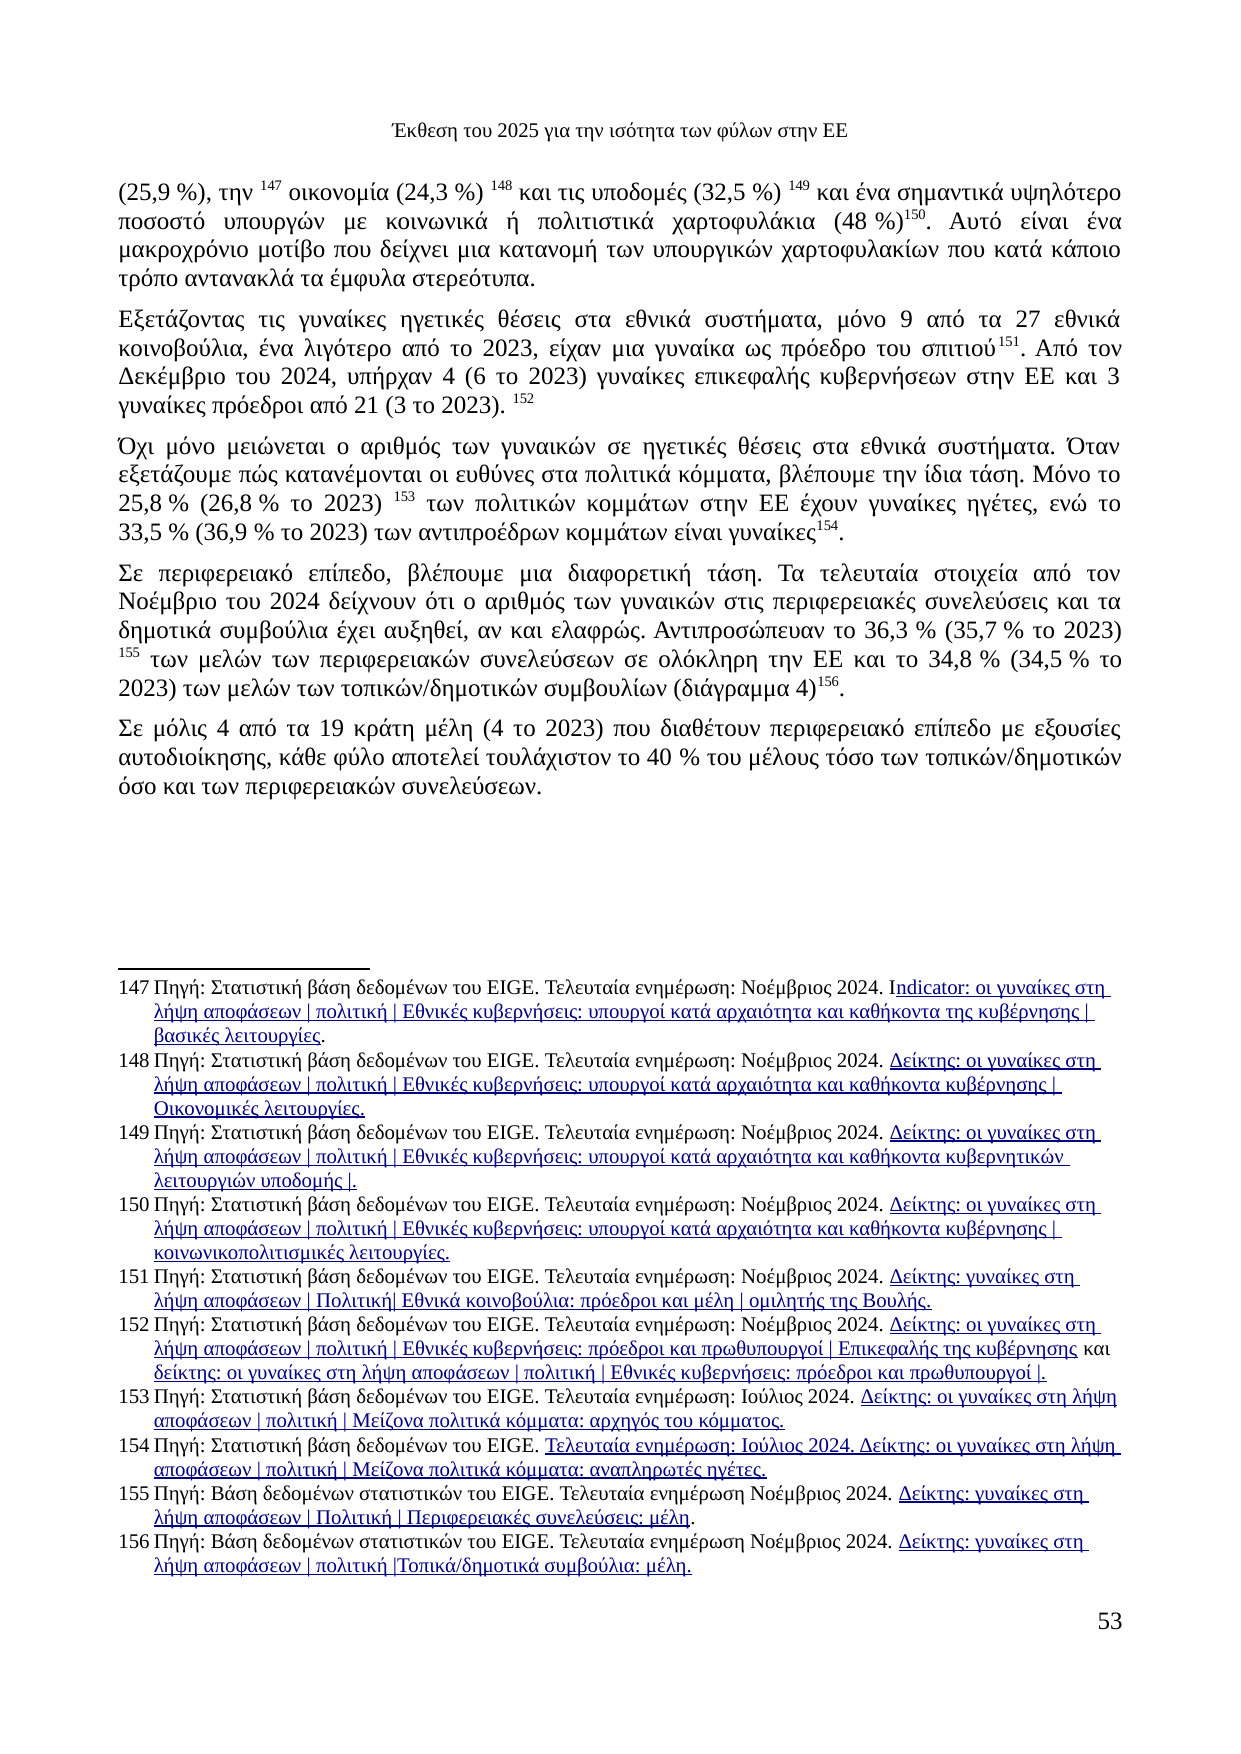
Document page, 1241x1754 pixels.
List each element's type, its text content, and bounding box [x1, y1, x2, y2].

text Πηγή: Στατιστική βάση δεδομένων του EIGE. Τελευταία ενημέρωση: Νοέμβριος 2024. Indicator: οι γυναίκες στη λήψη αποφάσεων | πολιτική | Εθνικές κυβερνήσεις: υπουργοί κατά αρχαιότητα και καθήκοντα της κυβέρνησης | βασικές λειτουργίες. [118, 975, 1122, 1047]
text Πηγή: Βάση δεδομένων στατιστικών του EIGE. Τελευταία ενημέρωση Νοέμβριος 2024. Δείκτης: γυναίκες στη λήψη αποφάσεων | πολιτική |Τοπικά/δημοτικά συμβούλια: μέλη. [118, 1529, 1122, 1577]
text Εξετάζοντας τις γυναίκες ηγετικές θέσεις στα εθνικά συστήματα, μόνο 9 από τα 27 εθνικά κοινοβούλια, ένα λιγότερο από το 2023, είχαν μια γυναίκα ως πρόεδρο του σπιτιού. Από τον Δεκέμβριο του 2024, υπήρχαν 4 (6 το 2023) γυναίκες επικεφαλής κυβερνήσεων στην ΕΕ και 3 γυναίκες πρόεδροι από 21 (3 το 2023). [118, 304, 1122, 419]
text Πηγή: Στατιστική βάση δεδομένων του EIGE. Τελευταία ενημέρωση: Νοέμβριος 2024. Δείκτης: οι γυναίκες στη λήψη αποφάσεων | πολιτική | Εθνικές κυβερνήσεις: πρόεδροι και πρωθυπουργοί | Επικεφαλής της κυβέρνησης και δείκτης: οι γυναίκες στη λήψη αποφάσεων | πολιτική | Εθνικές κυβερνήσεις: πρόεδροι και πρωθυπουργοί |. [118, 1312, 1122, 1384]
text Πηγή: Στατιστική βάση δεδομένων του EIGE. Τελευταία ενημέρωση: Νοέμβριος 2024. Δείκτης: γυναίκες στη λήψη αποφάσεων | Πολιτική| Εθνικά κοινοβούλια: πρόεδροι και μέλη | ομιλητής της Βουλής. [118, 1264, 1122, 1312]
text Πηγή: Βάση δεδομένων στατιστικών του EIGE. Τελευταία ενημέρωση Νοέμβριος 2024. Δείκτης: γυναίκες στη λήψη αποφάσεων | Πολιτική | Περιφερειακές συνελεύσεις: μέλη. [118, 1481, 1122, 1529]
text Σε μόλις 4 από τα 19 κράτη μέλη (4 το 2023) που διαθέτουν περιφερειακό επίπεδο με εξουσίες αυτοδιοίκησης, κάθε φύλο αποτελεί τουλάχιστον το 40 % του μέλους τόσο των τοπικών/δημοτικών όσο και των περιφερειακών συνελεύσεων. [118, 713, 1122, 799]
text Πηγή: Στατιστική βάση δεδομένων του EIGE. Τελευταία ενημέρωση: Νοέμβριος 2024. Δείκτης: οι γυναίκες στη λήψη αποφάσεων | πολιτική | Εθνικές κυβερνήσεις: υπουργοί κατά αρχαιότητα και καθήκοντα κυβερνητικών λειτουργιών υποδομής |. [118, 1120, 1122, 1192]
text Πηγή: Στατιστική βάση δεδομένων του EIGE. Τελευταία ενημέρωση: Ιούλιος 2024. Δείκτης: οι γυναίκες στη λήψη αποφάσεων | πολιτική | Μείζονα πολιτικά κόμματα: αναπληρωτές ηγέτες. [118, 1432, 1122, 1481]
text Η εκπροσώπηση των γυναικών στην κυβέρνηση είναι σημαντική, αλλά είναι εξίσου σημαντικό να εξεταστούν τα συγκεκριμένα χαρτοφυλάκια που κατέχουν οι γυναίκες. Η ανάλυση του EIGE δείχνει ότι παρόλο που οι γυναίκες κατέχουν σχεδόν το ένα τρίτο των ανώτερων υπουργικών θέσεων, αντιπροσωπεύουν μόνο ένα μικρότερο μερίδιο υπουργών με χαρτοφυλάκια σε «βασικές λειτουργίες», δηλαδή τις εξωτερικές και εσωτερικές υποθέσεις, την άμυνα ή τη δικαιοσύνη (25,9 %), την οικονομία (24,3 %) και τις υποδομές (32,5 %) και ένα σημαντικά υψηλότερο ποσοστό υπουργών με κοινωνικά ή πολιτιστικά χαρτοφυλάκια (48 %). Αυτό είναι ένα μακροχρόνιο μοτίβο που δείχνει μια κατανομή των υπουργικών χαρτοφυλακίων που κατά κάποιο τρόπο αντανακλά τα έμφυλα στερεότυπα. [118, 177, 1122, 292]
text Πηγή: Στατιστική βάση δεδομένων του EIGE. Τελευταία ενημέρωση: Ιούλιος 2024. Δείκτης: οι γυναίκες στη λήψη αποφάσεων | πολιτική | Μείζονα πολιτικά κόμματα: αρχηγός του κόμματος. [118, 1384, 1122, 1432]
text Πηγή: Στατιστική βάση δεδομένων του EIGE. Τελευταία ενημέρωση: Νοέμβριος 2024. Δείκτης: οι γυναίκες στη λήψη αποφάσεων | πολιτική | Εθνικές κυβερνήσεις: υπουργοί κατά αρχαιότητα και καθήκοντα κυβέρνησης | κοινωνικοπολιτισμικές λειτουργίες. [118, 1192, 1122, 1264]
text Σε περιφερειακό επίπεδο, βλέπουμε μια διαφορετική τάση. Τα τελευταία στοιχεία από τον Νοέμβριο του 2024 δείχνουν ότι ο αριθμός των γυναικών στις περιφερειακές συνελεύσεις και τα δημοτικά συμβούλια έχει αυξηθεί, αν και ελαφρώς. Αντιπροσώπευαν το 36,3 % (35,7 % το 2023) των μελών των περιφερειακών συνελεύσεων σε ολόκληρη την ΕΕ και το 34,8 % (34,5 % το 2023) των μελών των τοπικών/δημοτικών συμβουλίων (διάγραμμα 4). [118, 558, 1122, 701]
text Όχι μόνο μειώνεται ο αριθμός των γυναικών σε ηγετικές θέσεις στα εθνικά συστήματα. Όταν εξετάζουμε πώς κατανέμονται οι ευθύνες στα πολιτικά κόμματα, βλέπουμε την ίδια τάση. Μόνο το 25,8 % (26,8 % το 2023) των πολιτικών κομμάτων στην ΕΕ έχουν γυναίκες ηγέτες, ενώ το 33,5 % (36,9 % το 2023) των αντιπροέδρων κομμάτων είναι γυναίκες. [118, 431, 1122, 546]
text Πηγή: Στατιστική βάση δεδομένων του EIGE. Τελευταία ενημέρωση: Νοέμβριος 2024. Δείκτης: οι γυναίκες στη λήψη αποφάσεων | πολιτική | Εθνικές κυβερνήσεις: υπουργοί κατά αρχαιότητα και καθήκοντα κυβέρνησης | Οικονομικές λειτουργίες. [118, 1047, 1122, 1120]
